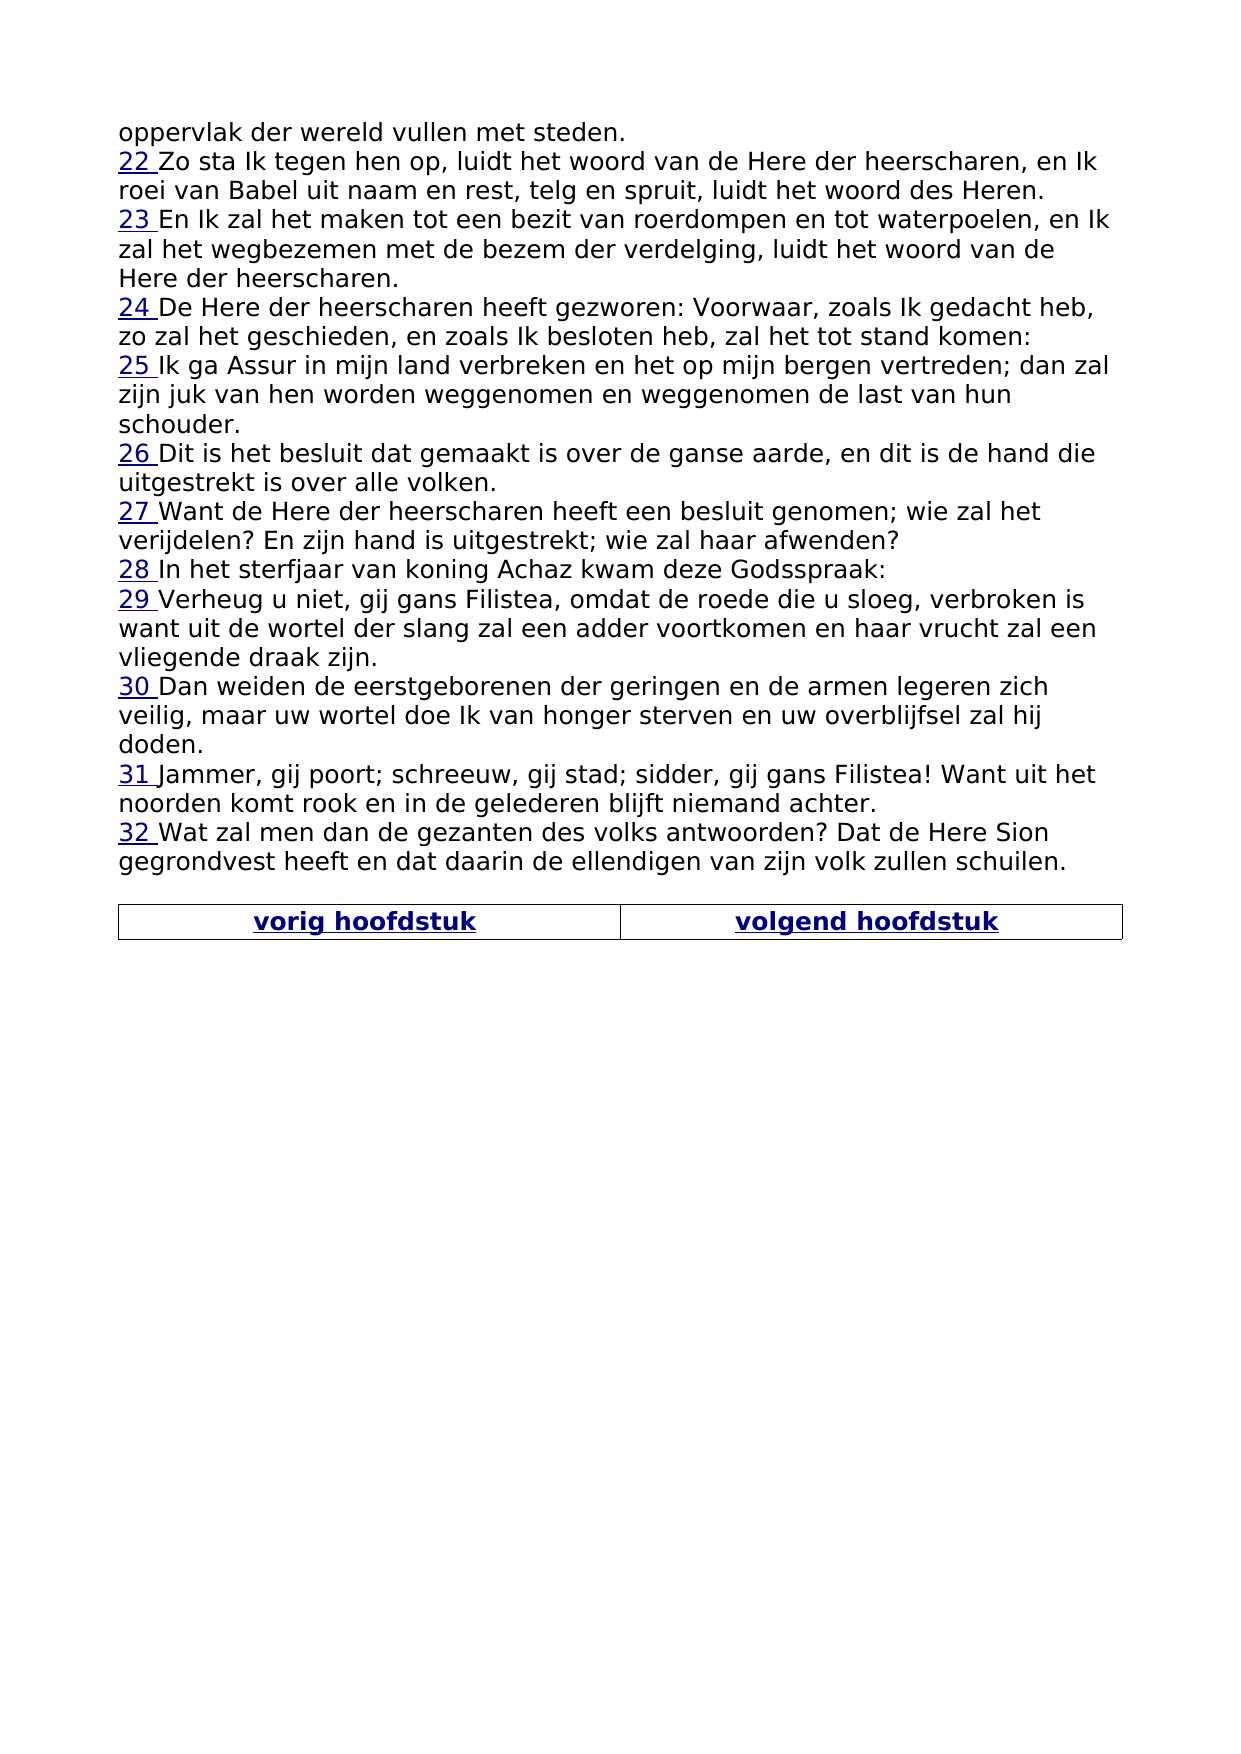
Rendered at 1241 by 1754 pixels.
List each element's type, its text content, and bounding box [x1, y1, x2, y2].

table_header volgend hoofdstuk [621, 905, 1122, 939]
text oppervlak der wereld vullen met steden. 22 Zo sta Ik tegen hen op, luidt het woord van de Here der heerscharen, en Ik roei van Babel uit naam en rest, telg en spruit, luidt het woord des Heren. 23 En Ik zal het maken tot een bezit van roerdompen en tot waterpoelen, en Ik zal het wegbezemen met de bezem der verdelging, luidt het woord van de Here der heerscharen. 24 De Here der heerscharen heeft gezworen: Voorwaar, zoals Ik gedacht heb, zo zal het geschieden, en zoals Ik besloten heb, zal het tot stand komen: 25 Ik ga Assur in mijn land verbreken en het op mijn bergen vertreden; dan zal zijn juk van hen worden weggenomen en weggenomen de last van hun schouder. 26 Dit is het besluit dat gemaakt is over de ganse aarde, en dit is de hand die uitgestrekt is over alle volken. 27 Want de Here der heerscharen heeft een besluit genomen; wie zal het verijdelen? En zijn hand is uitgestrekt; wie zal haar afwenden? 28 In het sterfjaar van koning Achaz kwam deze Godsspraak: 29 Verheug u niet, gij gans Filistea, omdat de roede die u sloeg, verbroken is want uit de wortel der slang zal een adder voortkomen en haar vrucht zal een vliegende draak zijn. 30 Dan weiden de eerstgeborenen der geringen en de armen legeren zich veilig, maar uw wortel doe Ik van honger sterven en uw overblijfsel zal hij doden. 31 Jammer, gij poort; schreeuw, gij stad; sidder, gij gans Filistea! Want uit het noorden komt rook en in de gelederen blijft niemand achter. 32 Wat zal men dan de gezanten des volks antwoorden? Dat de Here Sion gegrondvest heeft en dat daarin de ellendigen van zijn volk zullen schuilen. [118, 118, 1122, 876]
table_header vorig hoofdstuk [119, 905, 620, 939]
